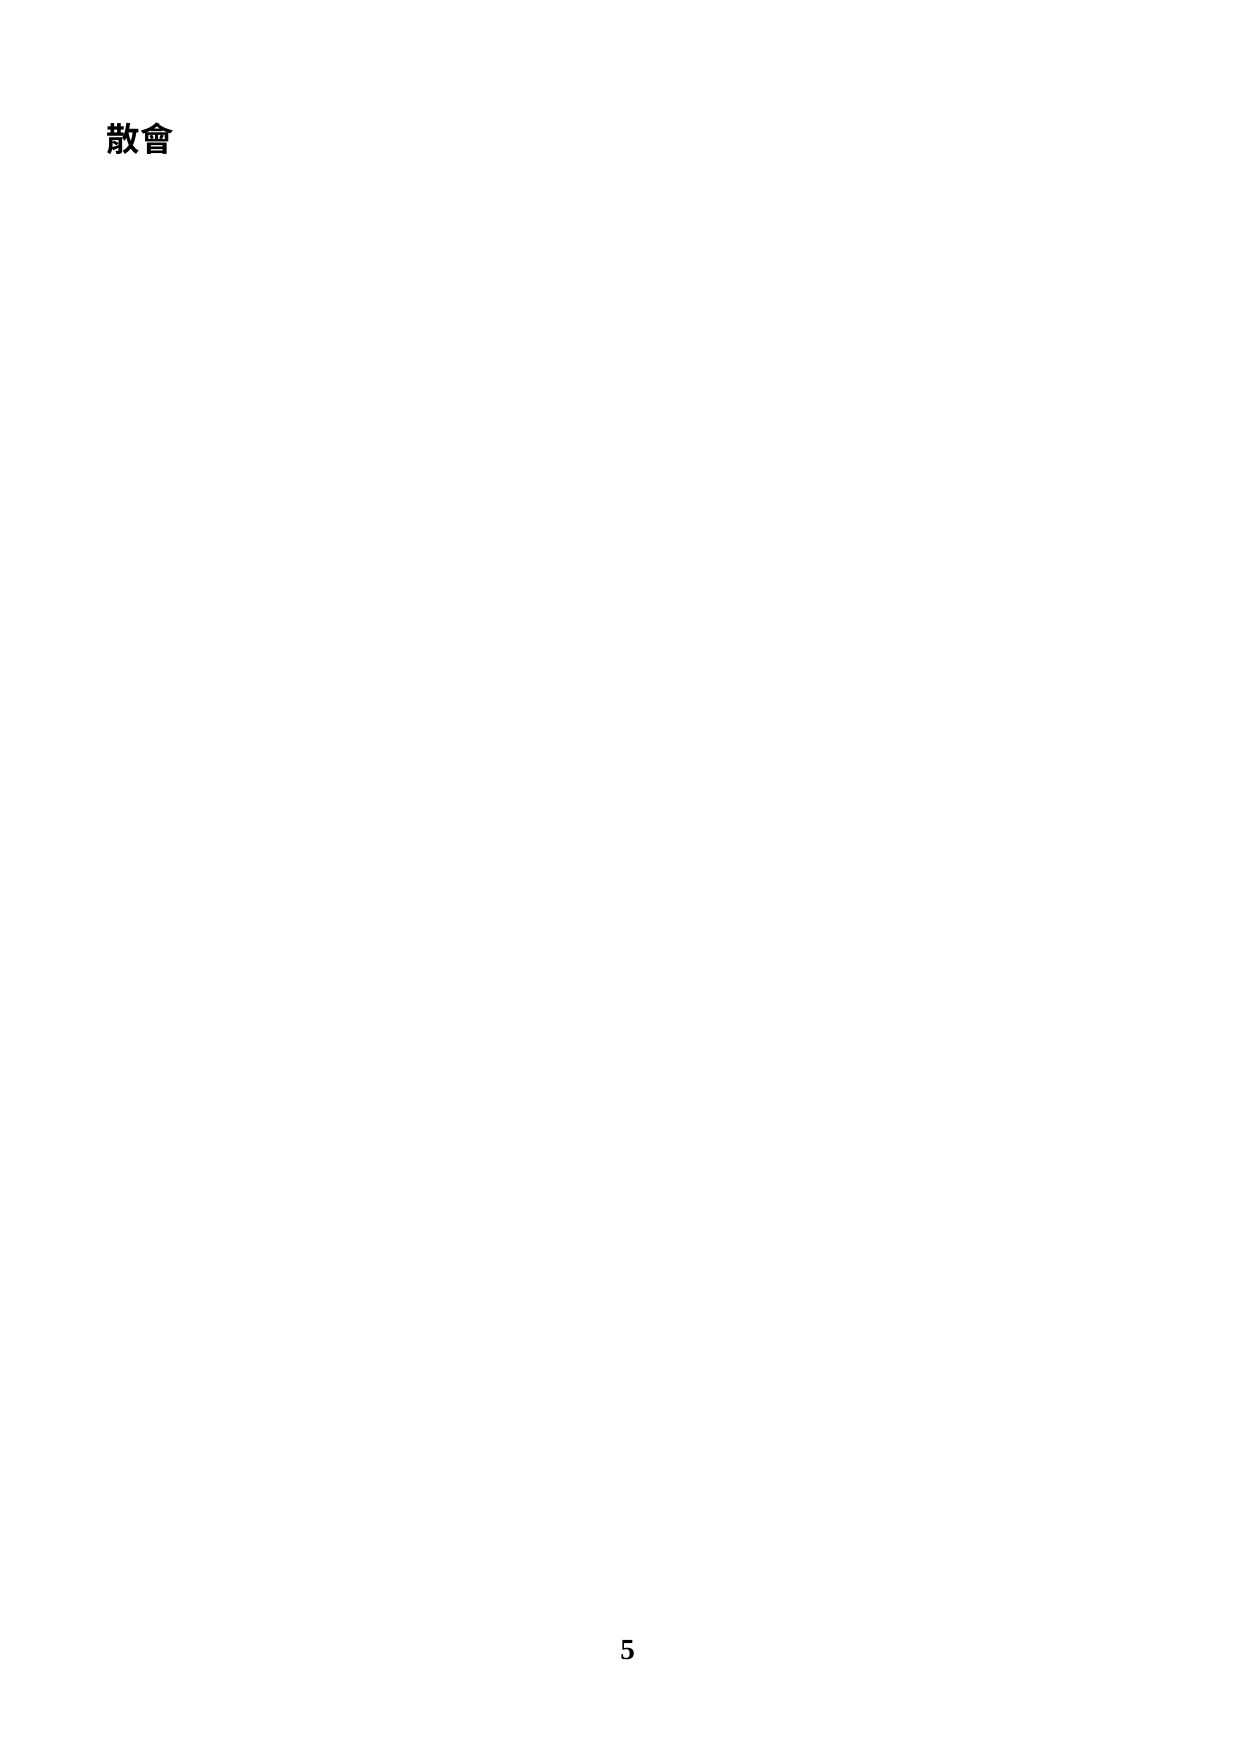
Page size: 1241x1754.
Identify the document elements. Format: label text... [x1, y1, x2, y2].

text 散會 [107, 110, 1139, 162]
